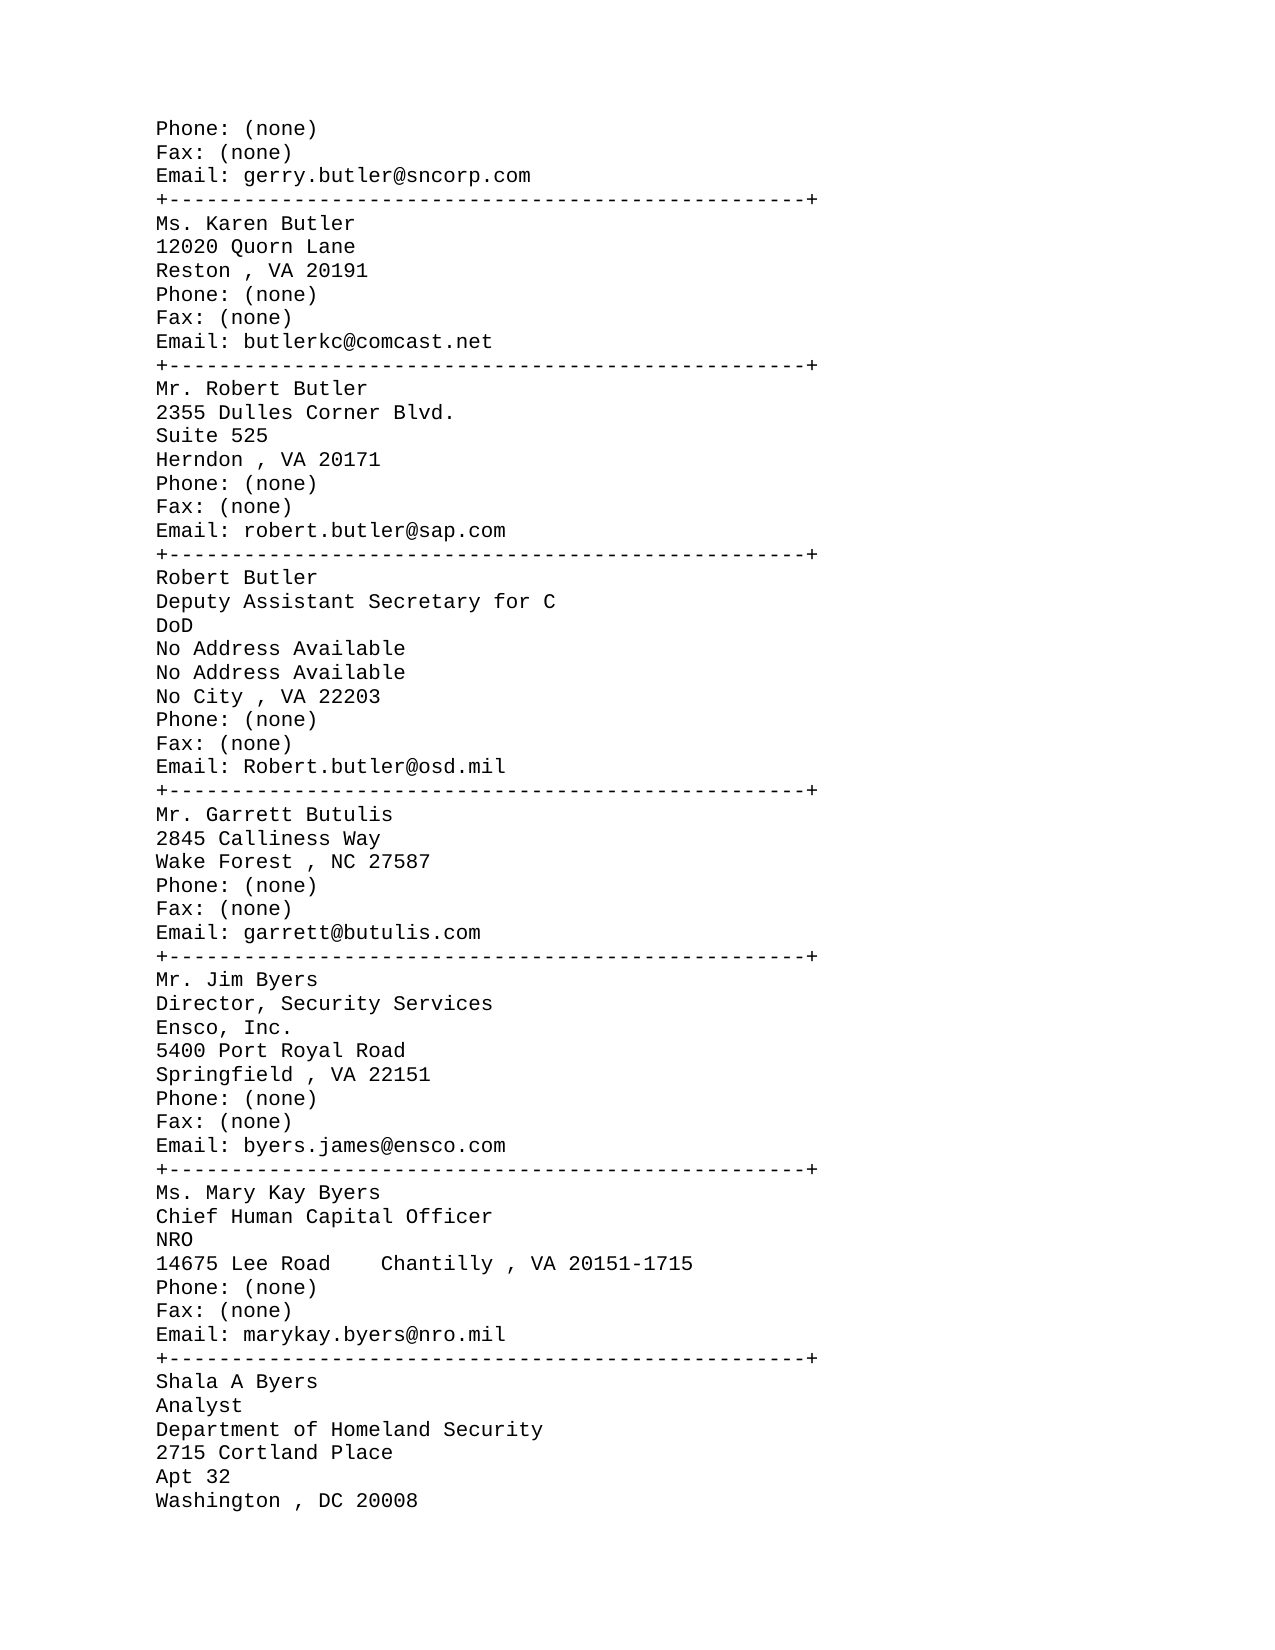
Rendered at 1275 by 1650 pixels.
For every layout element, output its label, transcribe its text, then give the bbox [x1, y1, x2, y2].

text 2355 Dulles Corner Blvd. [118, 402, 1157, 426]
text Phone: (none) [118, 473, 1157, 496]
text +---------------------------------------------------+ [118, 780, 1157, 804]
text Phone: (none) [118, 284, 1157, 307]
text DoD [118, 615, 1157, 638]
text Reston , VA 20191 [118, 260, 1157, 284]
text Phone: (none) [118, 1088, 1157, 1111]
text Fax: (none) [118, 307, 1157, 331]
text Fax: (none) [118, 142, 1157, 165]
text No Address Available [118, 662, 1157, 686]
text +---------------------------------------------------+ [118, 1158, 1157, 1182]
text Phone: (none) [118, 875, 1157, 898]
text 14675 Lee Road Chantilly , VA 20151-1715 [118, 1253, 1157, 1277]
text Fax: (none) [118, 898, 1157, 922]
text Email: garrett@butulis.com [118, 922, 1157, 946]
text Director, Security Services [118, 993, 1157, 1017]
text Department of Homeland Security [118, 1419, 1157, 1442]
text 12020 Quorn Lane [118, 236, 1157, 260]
text +---------------------------------------------------+ [118, 189, 1157, 213]
text +---------------------------------------------------+ [118, 1348, 1157, 1371]
text +---------------------------------------------------+ [118, 946, 1157, 969]
text Ensco, Inc. [118, 1017, 1157, 1040]
text Mr. Jim Byers [118, 969, 1157, 993]
text Ms. Karen Butler [118, 213, 1157, 236]
text Ms. Mary Kay Byers [118, 1182, 1157, 1206]
text No Address Available [118, 638, 1157, 662]
text Washington , DC 20008 [118, 1489, 1157, 1513]
text Shala A Byers [118, 1371, 1157, 1395]
text Email: gerry.butler@sncorp.com [118, 165, 1157, 189]
text Email: Robert.butler@osd.mil [118, 757, 1157, 780]
text No City , VA 22203 [118, 686, 1157, 709]
text Suite 525 [118, 426, 1157, 449]
text 2715 Cortland Place [118, 1442, 1157, 1466]
text Robert Butler [118, 567, 1157, 591]
text +---------------------------------------------------+ [118, 354, 1157, 378]
text Wake Forest , NC 27587 [118, 851, 1157, 875]
text Phone: (none) [118, 1277, 1157, 1300]
text 5400 Port Royal Road [118, 1040, 1157, 1064]
text NRO [118, 1229, 1157, 1253]
text Fax: (none) [118, 733, 1157, 757]
text Email: robert.butler@sap.com [118, 520, 1157, 544]
text +---------------------------------------------------+ [118, 544, 1157, 567]
text 2845 Calliness Way [118, 827, 1157, 851]
text Fax: (none) [118, 1300, 1157, 1324]
text Herndon , VA 20171 [118, 449, 1157, 473]
text Apt 32 [118, 1466, 1157, 1489]
text Fax: (none) [118, 1111, 1157, 1135]
text Phone: (none) [118, 709, 1157, 733]
text Email: marykay.byers@nro.mil [118, 1324, 1157, 1348]
text Deputy Assistant Secretary for C [118, 591, 1157, 615]
text Fax: (none) [118, 496, 1157, 520]
text Mr. Robert Butler [118, 378, 1157, 402]
text Springfield , VA 22151 [118, 1064, 1157, 1088]
text Email: butlerkc@comcast.net [118, 331, 1157, 354]
text Chief Human Capital Officer [118, 1206, 1157, 1229]
text Mr. Garrett Butulis [118, 804, 1157, 827]
text Analyst [118, 1395, 1157, 1419]
text Email: byers.james@ensco.com [118, 1135, 1157, 1158]
text Phone: (none) [118, 118, 1157, 142]
